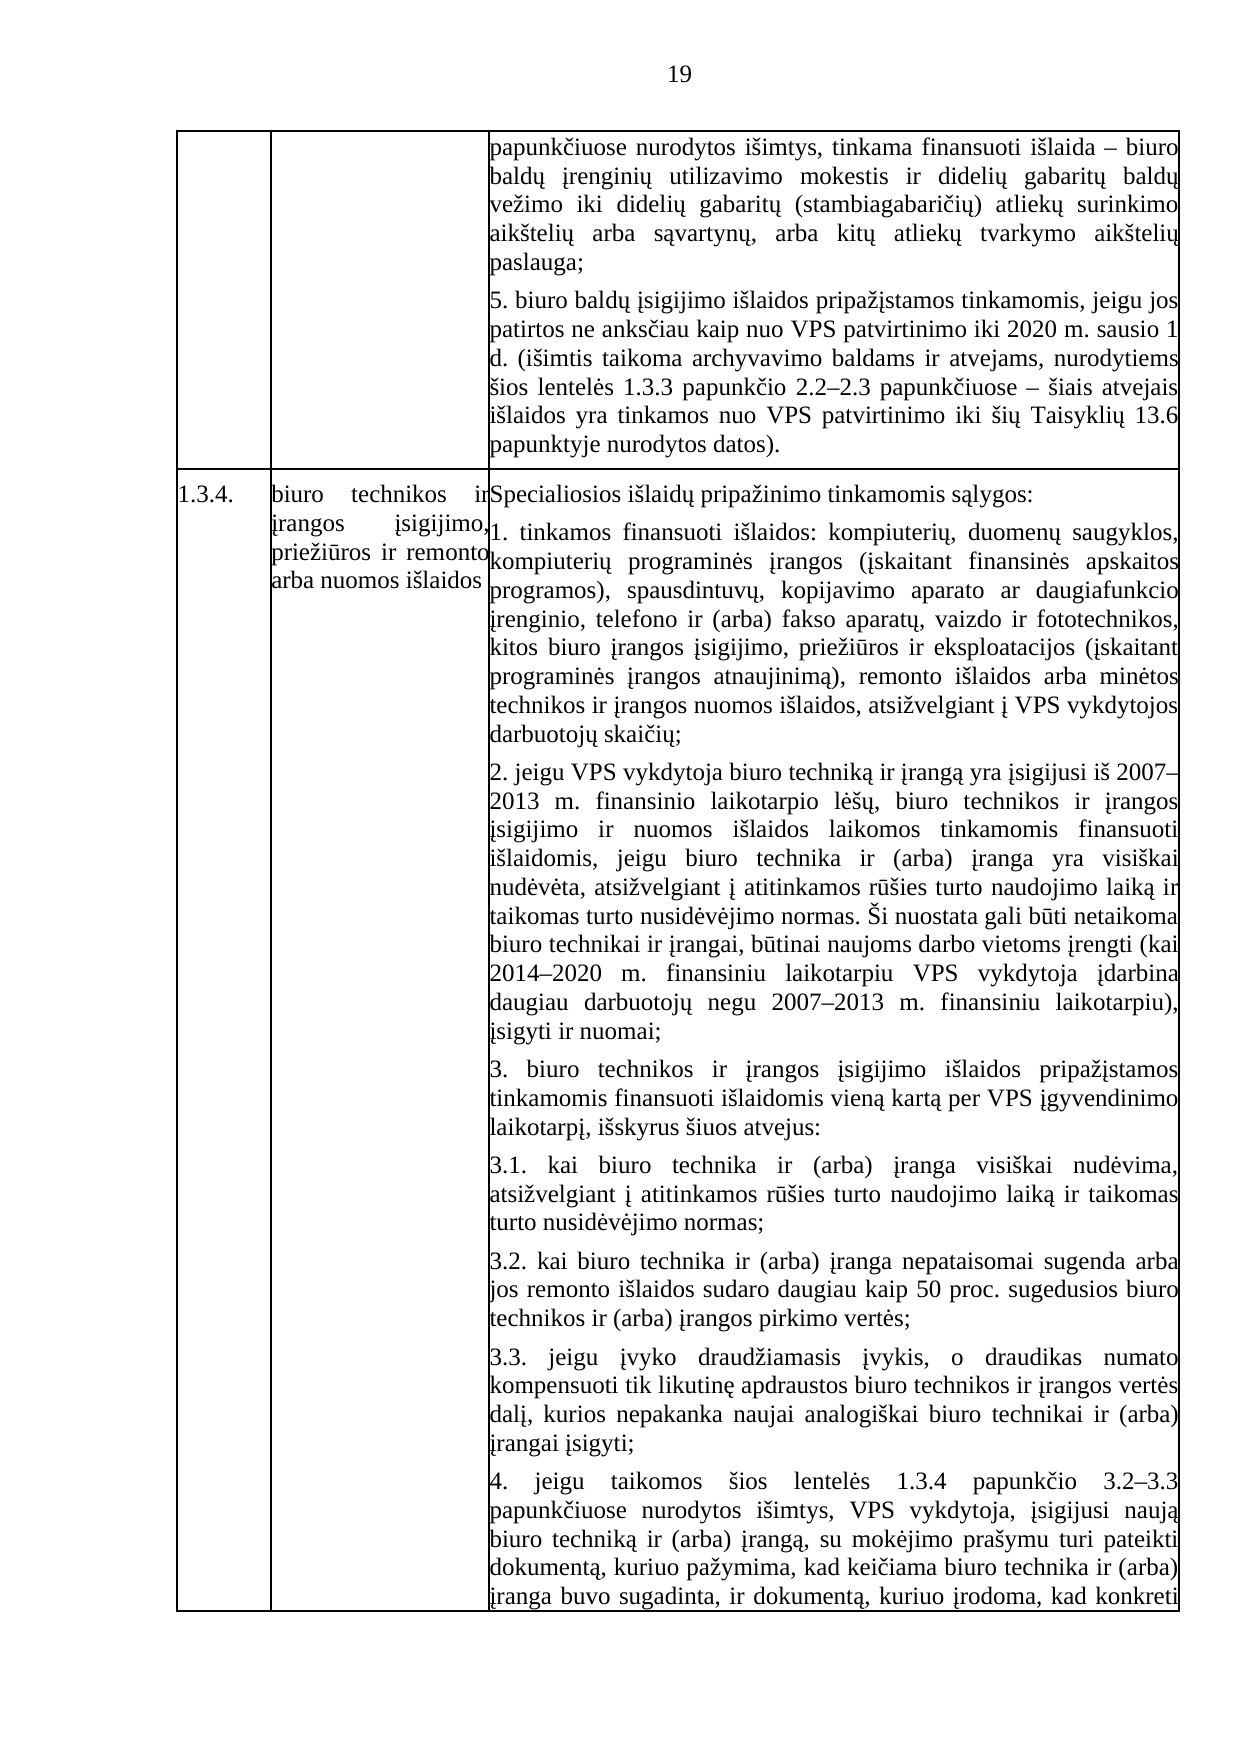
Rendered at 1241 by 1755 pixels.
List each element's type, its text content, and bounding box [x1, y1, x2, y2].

table_cell biuro technikos ir įrangos įsigijimo, priežiūros ir remonto arba nuomos išlaidos [272, 470, 488, 1610]
table_cell [178, 132, 270, 467]
table_cell papunkčiuose nurodytos išimtys, tinkama finansuoti išlaida – biuro baldų įrenginių utilizavimo mokestis ir didelių gabaritų baldų vežimo iki didelių gabaritų (stambiagabaričių) atliekų surinkimo aikštelių arba sąvartynų, arba kitų atliekų tvarkymo aikštelių paslauga; 5. biuro baldų įsigijimo išlaidos pripažįstamos tinkamomis, jeigu jos patirtos ne anksčiau kaip nuo VPS patvirtinimo iki 2020 m. sausio 1 d. (išimtis taikoma archyvavimo baldams ir atvejams, nurodytiems šios lentelės 1.3.3 papunkčio 2.2–2.3 papunkčiuose – šiais atvejais išlaidos yra tinkamos nuo VPS patvirtinimo iki šių Taisyklių 13.6 papunktyje nurodytos datos). [490, 132, 1178, 467]
table_cell 1.3.4. [178, 470, 270, 1610]
table_cell Specialiosios išlaidų pripažinimo tinkamomis sąlygos: 1. tinkamos finansuoti išlaidos: kompiuterių, duomenų saugyklos, kompiuterių programinės įrangos (įskaitant finansinės apskaitos programos), spausdintuvų, kopijavimo aparato ar daugiafunkcio įrenginio, telefono ir (arba) fakso aparatų, vaizdo ir fototechnikos, kitos biuro įrangos įsigijimo, priežiūros ir eksploatacijos (įskaitant programinės įrangos atnaujinimą), remonto išlaidos arba minėtos technikos ir įrangos nuomos išlaidos, atsižvelgiant į VPS vykdytojos darbuotojų skaičių; 2. jeigu VPS vykdytoja biuro techniką ir įrangą yra įsigijusi iš 2007–2013 m. finansinio laikotarpio lėšų, biuro technikos ir įrangos įsigijimo ir nuomos išlaidos laikomos tinkamomis finansuoti išlaidomis, jeigu biuro technika ir (arba) įranga yra visiškai nudėvėta, atsižvelgiant į atitinkamos rūšies turto naudojimo laiką ir taikomas turto nusidėvėjimo normas. Ši nuostata gali būti netaikoma biuro technikai ir įrangai, būtinai naujoms darbo vietoms įrengti (kai 2014–2020 m. finansiniu laikotarpiu VPS vykdytoja įdarbina daugiau darbuotojų negu 2007–2013 m. finansiniu laikotarpiu), įsigyti ir nuomai; 3. biuro technikos ir įrangos įsigijimo išlaidos pripažįstamos tinkamomis finansuoti išlaidomis vieną kartą per VPS įgyvendinimo laikotarpį, išskyrus šiuos atvejus: 3.1. kai biuro technika ir (arba) įranga visiškai nudėvima, atsižvelgiant į atitinkamos rūšies turto naudojimo laiką ir taikomas turto nusidėvėjimo normas; 3.2. kai biuro technika ir (arba) įranga nepataisomai sugenda arba jos remonto išlaidos sudaro daugiau kaip 50 proc. sugedusios biuro technikos ir (arba) įrangos pirkimo vertės; 3.3. jeigu įvyko draudžiamasis įvykis, o draudikas numato kompensuoti tik likutinę apdraustos biuro technikos ir įrangos vertės dalį, kurios nepakanka naujai analogiškai biuro technikai ir (arba) įrangai įsigyti; 4. jeigu taikomos šios lentelės 1.3.4 papunkčio 3.2–3.3 papunkčiuose nurodytos išimtys, VPS vykdytoja, įsigijusi naują biuro techniką ir (arba) įrangą, su mokėjimo prašymu turi pateikti dokumentą, kuriuo pažymima, kad keičiama biuro technika ir (arba) įranga buvo sugadinta, ir dokumentą, kuriuo įrodoma, kad konkreti [490, 470, 1178, 1610]
table_cell [272, 132, 488, 467]
